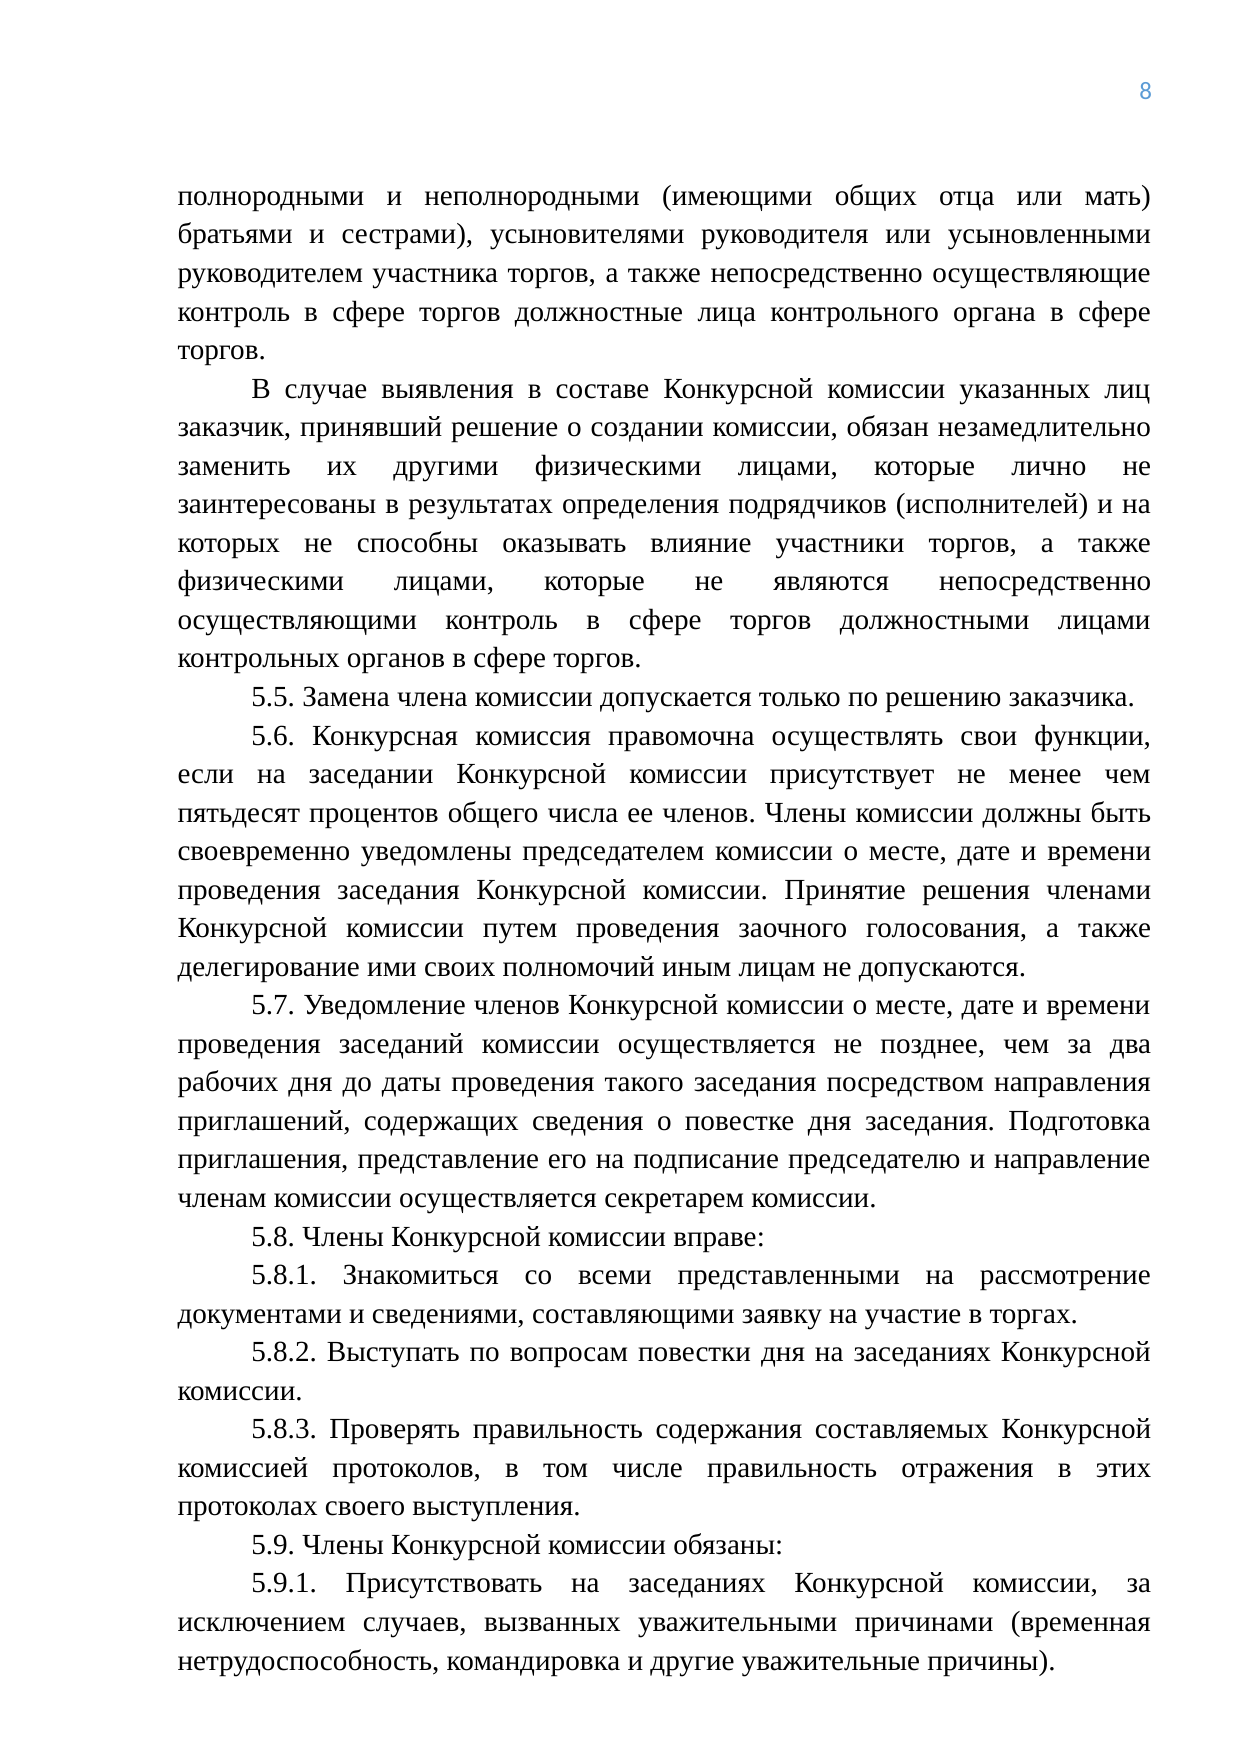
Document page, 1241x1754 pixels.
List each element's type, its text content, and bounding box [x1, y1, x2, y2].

text полнородными и неполнородными (имеющими общих отца или мать) братьями и сестрами), усыновителями руководителя или усыновленными руководителем участника торгов, а также непосредственно осуществляющие контроль в сфере торгов должностные лица контрольного органа в сфере торгов. [177, 178, 1152, 366]
text 5.8.3. Проверять правильность содержания составляемых Конкурсной комиссией протоколов, в том числе правильность отражения в этих протоколах своего выступления. [177, 1411, 1152, 1522]
text 5.9.1. Присутствовать на заседаниях Конкурсной комиссии, за исключением случаев, вызванных уважительными причинами (временная нетрудоспособность, командировка и другие уважительные причины). [177, 1566, 1152, 1676]
text В случае выявления в составе Конкурсной комиссии указанных лиц заказчик, принявший решение о создании комиссии, обязан незамедлительно заменить их другими физическими лицами, которые лично не заинтересованы в результатах определения подрядчиков (исполнителей) и на которых не способны оказывать влияние участники торгов, а также физическими лицами, которые не являются непосредственно осуществляющими контроль в сфере торгов должностными лицами контрольных органов в сфере торгов. [177, 371, 1152, 674]
text 5.8. Члены Конкурсной комиссии вправе: [177, 1219, 1152, 1252]
text 5.7. Уведомление членов Конкурсной комиссии о месте, дате и времени проведения заседаний комиссии осуществляется не позднее, чем за два рабочих дня до даты проведения такого заседания посредством направления приглашений, содержащих сведения о повестке дня заседания. Подготовка приглашения, представление его на подписание председателю и направление членам комиссии осуществляется секретарем комиссии. [177, 987, 1152, 1214]
text 5.8.2. Выступать по вопросам повестки дня на заседаниях Конкурсной комиссии. [177, 1334, 1152, 1406]
text 5.5. Замена члена комиссии допускается только по решению заказчика. [177, 679, 1152, 713]
text 5.9. Члены Конкурсной комиссии обязаны: [177, 1527, 1152, 1561]
text 5.8.1. Знакомиться со всеми представленными на рассмотрение документами и сведениями, составляющими заявку на участие в торгах. [177, 1257, 1152, 1329]
text 5.6. Конкурсная комиссия правомочна осуществлять свои функции, если на заседании Конкурсной комиссии присутствует не менее чем пятьдесят процентов общего числа ее членов. Члены комиссии должны быть своевременно уведомлены председателем комиссии о месте, дате и времени проведения заседания Конкурсной комиссии. Принятие решения членами Конкурсной комиссии путем проведения заочного голосования, а также делегирование ими своих полномочий иным лицам не допускаются. [177, 718, 1152, 982]
